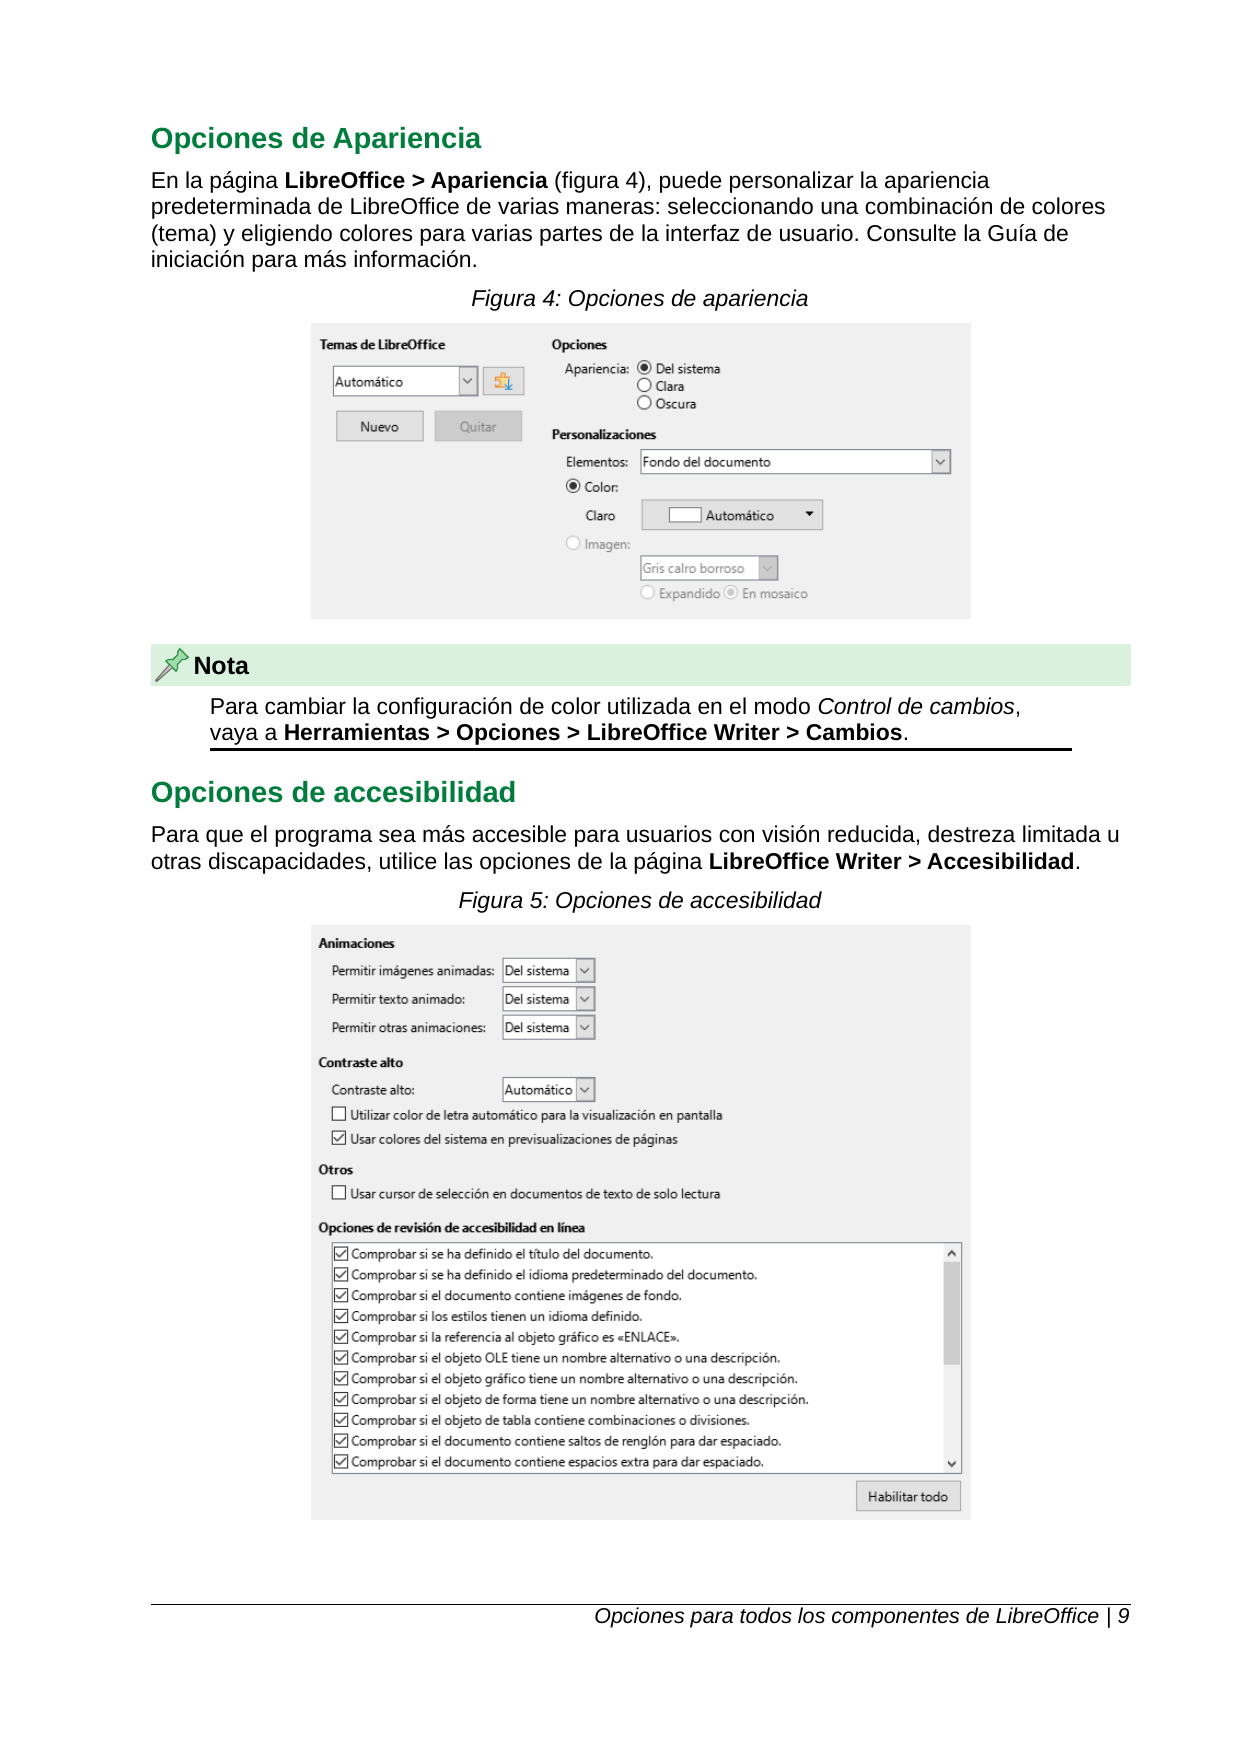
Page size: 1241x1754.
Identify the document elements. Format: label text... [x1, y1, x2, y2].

text Para cambiar la configuración de color utilizada en el modo Control de cambios, vaya a Herramientas > Opciones > LibreOffice Writer > Cambios. [209, 693, 1072, 751]
text Para que el programa sea más accesible para usuarios con visión reducida, destreza limitada u otras discapacidades, utilice las opciones de la página LibreOffice Writer > Accesibilidad. [151, 821, 1131, 874]
text Figura 4: Opciones de apariencia [311, 285, 971, 311]
subtitle Opciones de accesibilidad [151, 775, 1131, 809]
subtitle Nota [193, 644, 1131, 686]
text En la página LibreOffice > Apariencia (figura 4), puede personalizar la apariencia predeterminada de LibreOffice de varias maneras: seleccionando una combinación de colores (tema) y eligiendo colores para varias partes de la interfaz de usuario. Consulte la Guía de iniciación para más información. [151, 167, 1131, 272]
text Figura 5: Opciones de accesibilidad [311, 887, 971, 913]
subtitle Opciones de Apariencia [151, 121, 1131, 154]
picture [310, 323, 971, 619]
picture [311, 925, 971, 1520]
